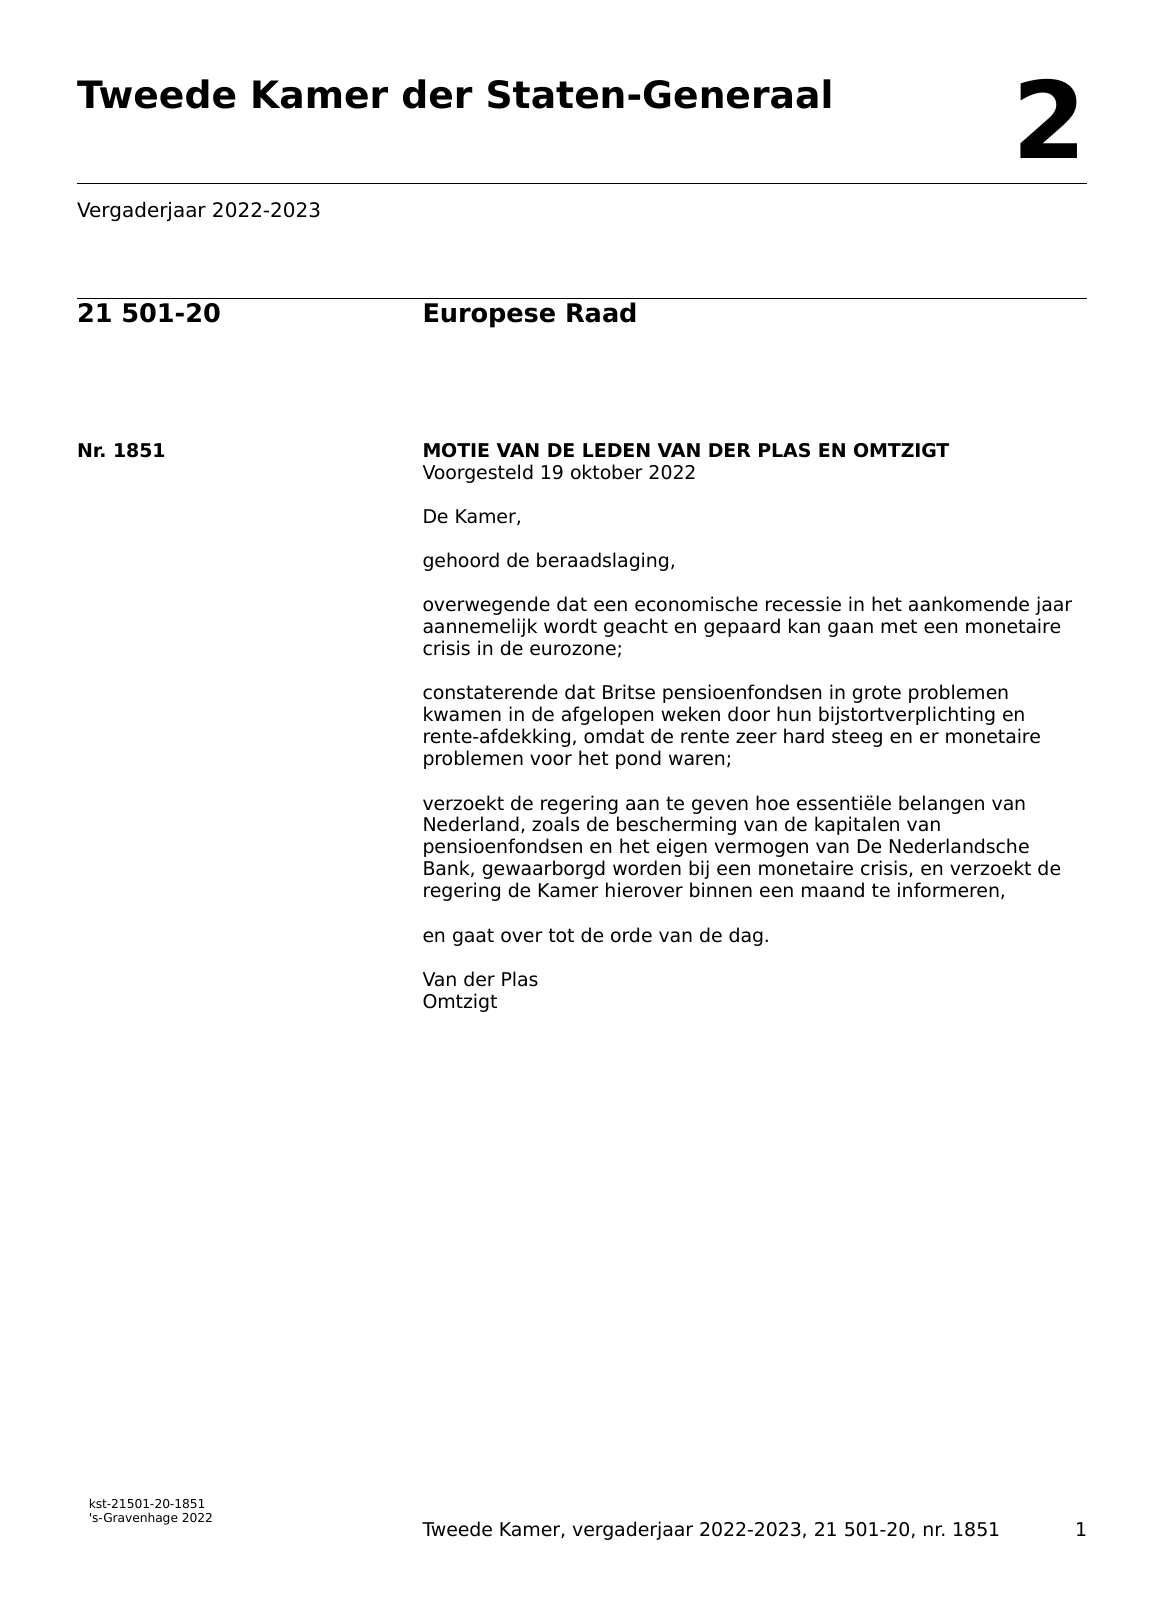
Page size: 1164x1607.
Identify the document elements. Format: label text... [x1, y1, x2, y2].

text overwegende dat een economische recessie in het aankomende jaar aannemelijk wordt geacht en gepaard kan gaan met een monetaire crisis in de eurozone; [422, 594, 1087, 660]
text De Kamer, [422, 506, 1087, 528]
text kst-21501-20-1851 [88, 1497, 323, 1511]
text 's-Gravenhage 2022 [88, 1511, 323, 1525]
text Van der Plas [422, 969, 1087, 991]
text Voorgesteld 19 oktober 2022 [422, 462, 1087, 484]
text gehoord de beraadslaging, [422, 550, 1087, 572]
text en gaat over tot de orde van de dag. [422, 924, 1087, 946]
text Omtzigt [422, 991, 1087, 1013]
text verzoekt de regering aan te geven hoe essentiële belangen van Nederland, zoals de bescherming van de kapitalen van pensioenfondsen en het eigen vermogen van De Nederlandsche Bank, gewaarborgd worden bij een monetaire crisis, en verzoekt de regering de Kamer hierover binnen een maand te informeren, [422, 792, 1087, 902]
table_header 2 [886, 59, 1087, 183]
table_cell Vergaderjaar 2022-2023 [77, 184, 1087, 298]
subtitle Nr. 1851 MOTIE VAN DE LEDEN VAN DER PLAS EN OMTZIGT [77, 440, 1087, 462]
table_header Tweede Kamer der Staten-Generaal [77, 59, 886, 183]
subtitle 21 501-20 Europese Raad [77, 299, 1087, 329]
text constaterende dat Britse pensioenfondsen in grote problemen kwamen in de afgelopen weken door hun bijstortverplichting en rente-afdekking, omdat de rente zeer hard steeg en er monetaire problemen voor het pond waren; [422, 682, 1087, 770]
